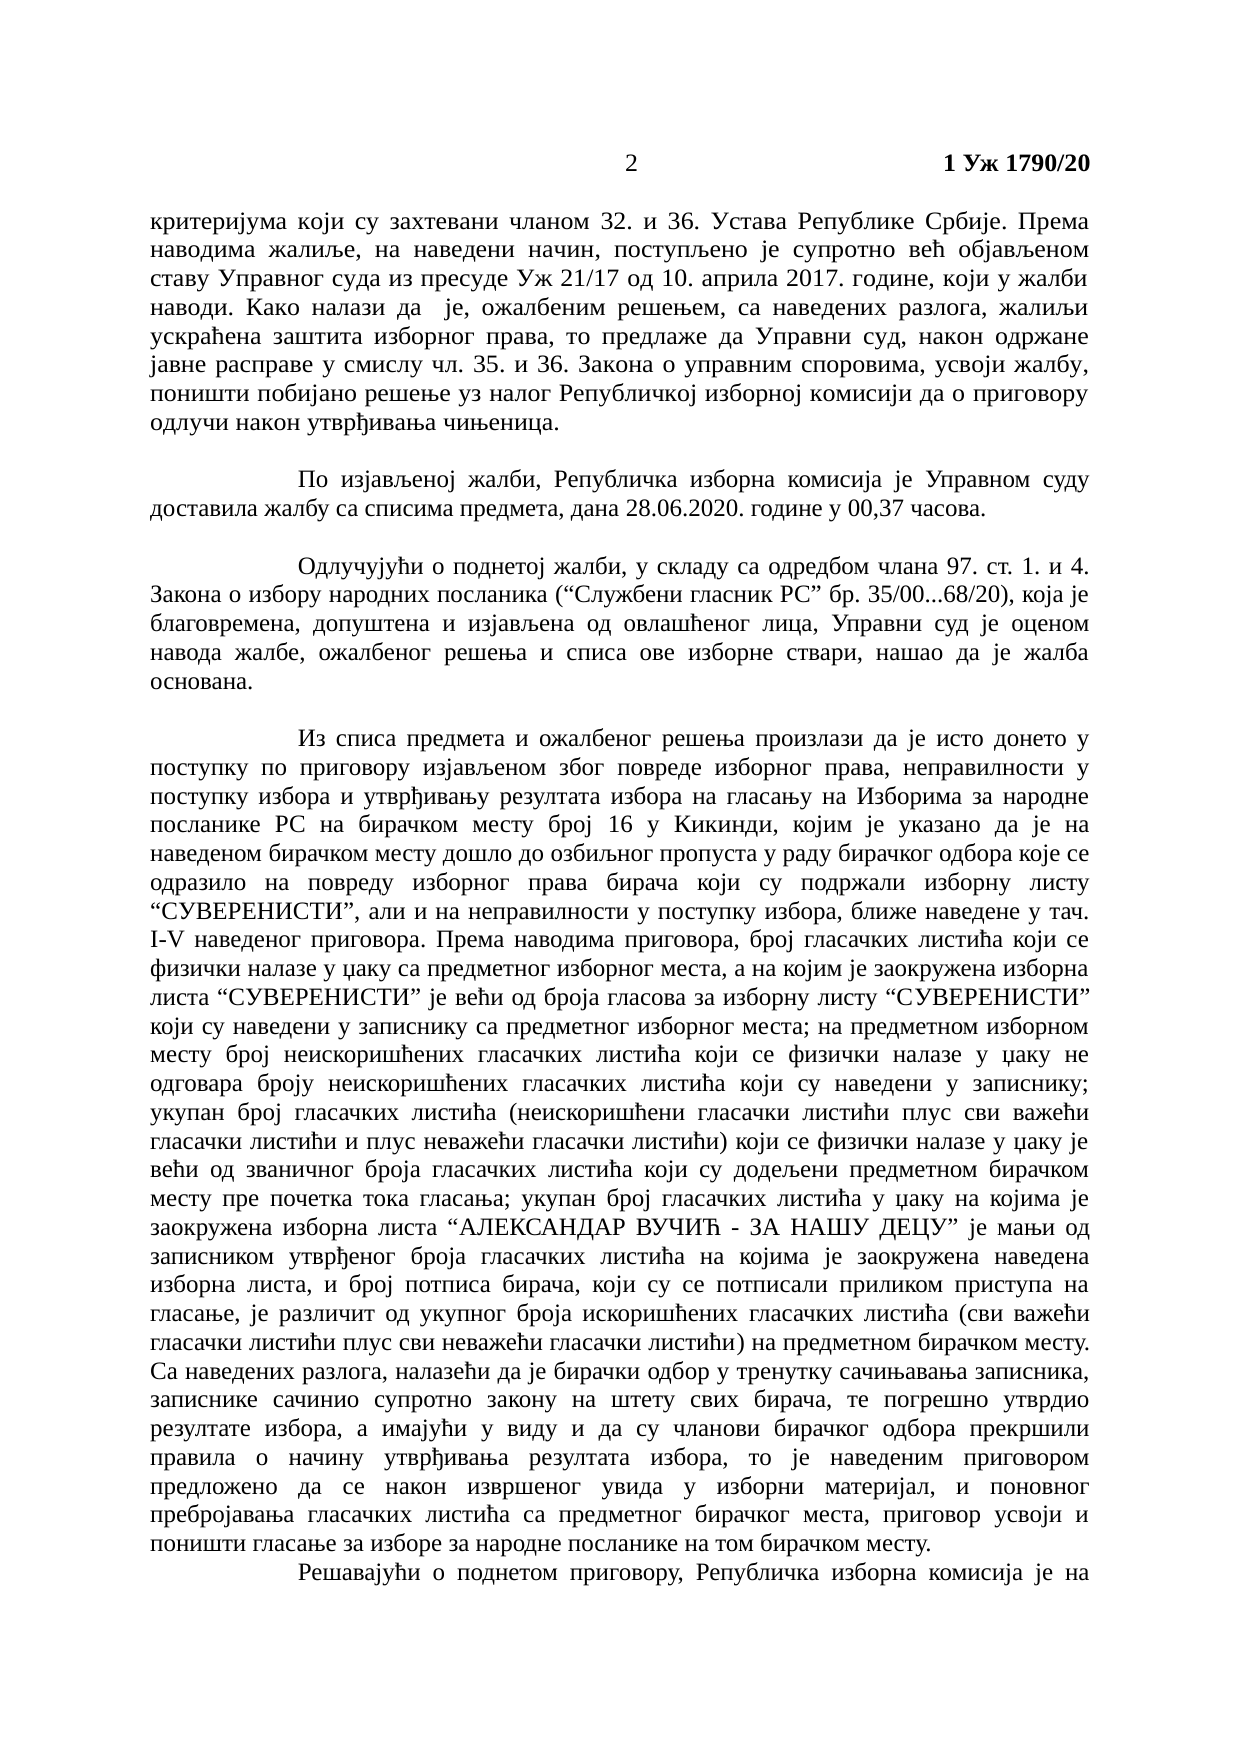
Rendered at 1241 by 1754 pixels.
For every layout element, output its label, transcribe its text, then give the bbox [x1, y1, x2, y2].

text Решавајући о поднетом приговору, Републичка изборна комисија је на [150, 1557, 1090, 1586]
text критеријума који су захтевани чланом 32. и 36. Устава Републике Србије. Према наводима жалиље, на наведени начин, поступљено је супротно већ објављеном ставу Управног суда из пресуде Уж 21/17 од 10. априла 2017. године, који у жалби наводи. Како налази да је, ожалбеним решењем, са наведених разлога, жалиљи ускраћена заштита изборног права, то предлаже да Управни суд, након одржане јавне расправе у смислу чл. 35. и 36. Закона о управним споровима, усвоји жалбу, поништи побијано решење уз налог Републичкој изборној комисији да о приговору одлучи након утврђивања чињеница. [150, 206, 1090, 436]
text Одлучујући о поднетој жалби, у складу са одредбом члана 97. ст. 1. и 4. Закона о избору народних посланика (“Службени гласник РС” бр. 35/00...68/20), која је благовремена, допуштена и изјављена од овлашћеног лица, Управни суд је оценом навода жалбе, ожалбеног решења и списа ове изборне ствари, нашао да је жалба основана. [150, 551, 1090, 694]
text По изјављеној жалби, Републичка изборна комисија је Управном суду доставила жалбу са списима предмета, дана 28.06.2020. године у 00,37 часова. [150, 464, 1090, 522]
text Из списа предмета и ожалбеног решења произлази да је исто донето у поступку по приговору изјављеном због повреде изборног права, неправилности у поступку избора и утврђивању резултата избора на гласању на Изборима за народне посланике РС на бирачком месту број 16 у Кикинди, којим је указано да је на наведеном бирачком месту дошло до озбиљног пропуста у раду бирачког одбора које се одразило на повреду изборног права бирача који су подржали изборну листу “СУВЕРЕНИСТИ”, али и на неправилности у поступку избора, ближе наведене у тач. I-V наведеног приговора. Према наводима приговора, број гласачких листића који се физички налазе у џаку са предметног изборног места, а на којим је заокружена изборна листа “СУВЕРЕНИСТИ” је већи од броја гласова за изборну листу “СУВЕРЕНИСТИ” који су наведени у записнику са предметног изборног места; на предметном изборном месту број неискоришћених гласачких листића који се физички налазе у џаку не одговара броју неискоришћених гласачких листића који су наведени у записнику; укупан број гласачких листића (неискоришћени гласачки листићи плус сви важећи гласачки листићи и плус неважећи гласачки листићи) који се физички налазе у џаку је већи од званичног броја гласачких листића који су додељени предметном бирачком месту пре почетка тока гласања; укупан број гласачких листића у џаку на којима је заокружена изборна листа “АЛЕКСАНДАР ВУЧИЋ - ЗА НАШУ ДЕЦУ” је мањи од записником утврђеног броја гласачких листића на којима је заокружена наведена изборна листа, и број потписа бирача, који су се потписали приликом приступа на гласање, је различит од укупног броја искоришћених гласачких листића (сви важећи гласачки листићи плус сви неважећи гласачки листићи) на предметном бирачком месту. Са наведених разлога, налазећи да је бирачки одбор у тренутку сачињавања записника, записнике сачинио супротно закону на штету свих бирача, те погрешно утврдио резултате избора, а имајући у виду и да су чланови бирачког одбора прекршили правила о начину утврђивања резултата избора, то је наведеним приговором предложено да се након извршеног увида у изборни материјал, и поновног пребројавања гласачких листића са предметног бирачког места, приговор усвоји и поништи гласање за изборе за народне посланике на том бирачком месту. [150, 723, 1090, 1557]
